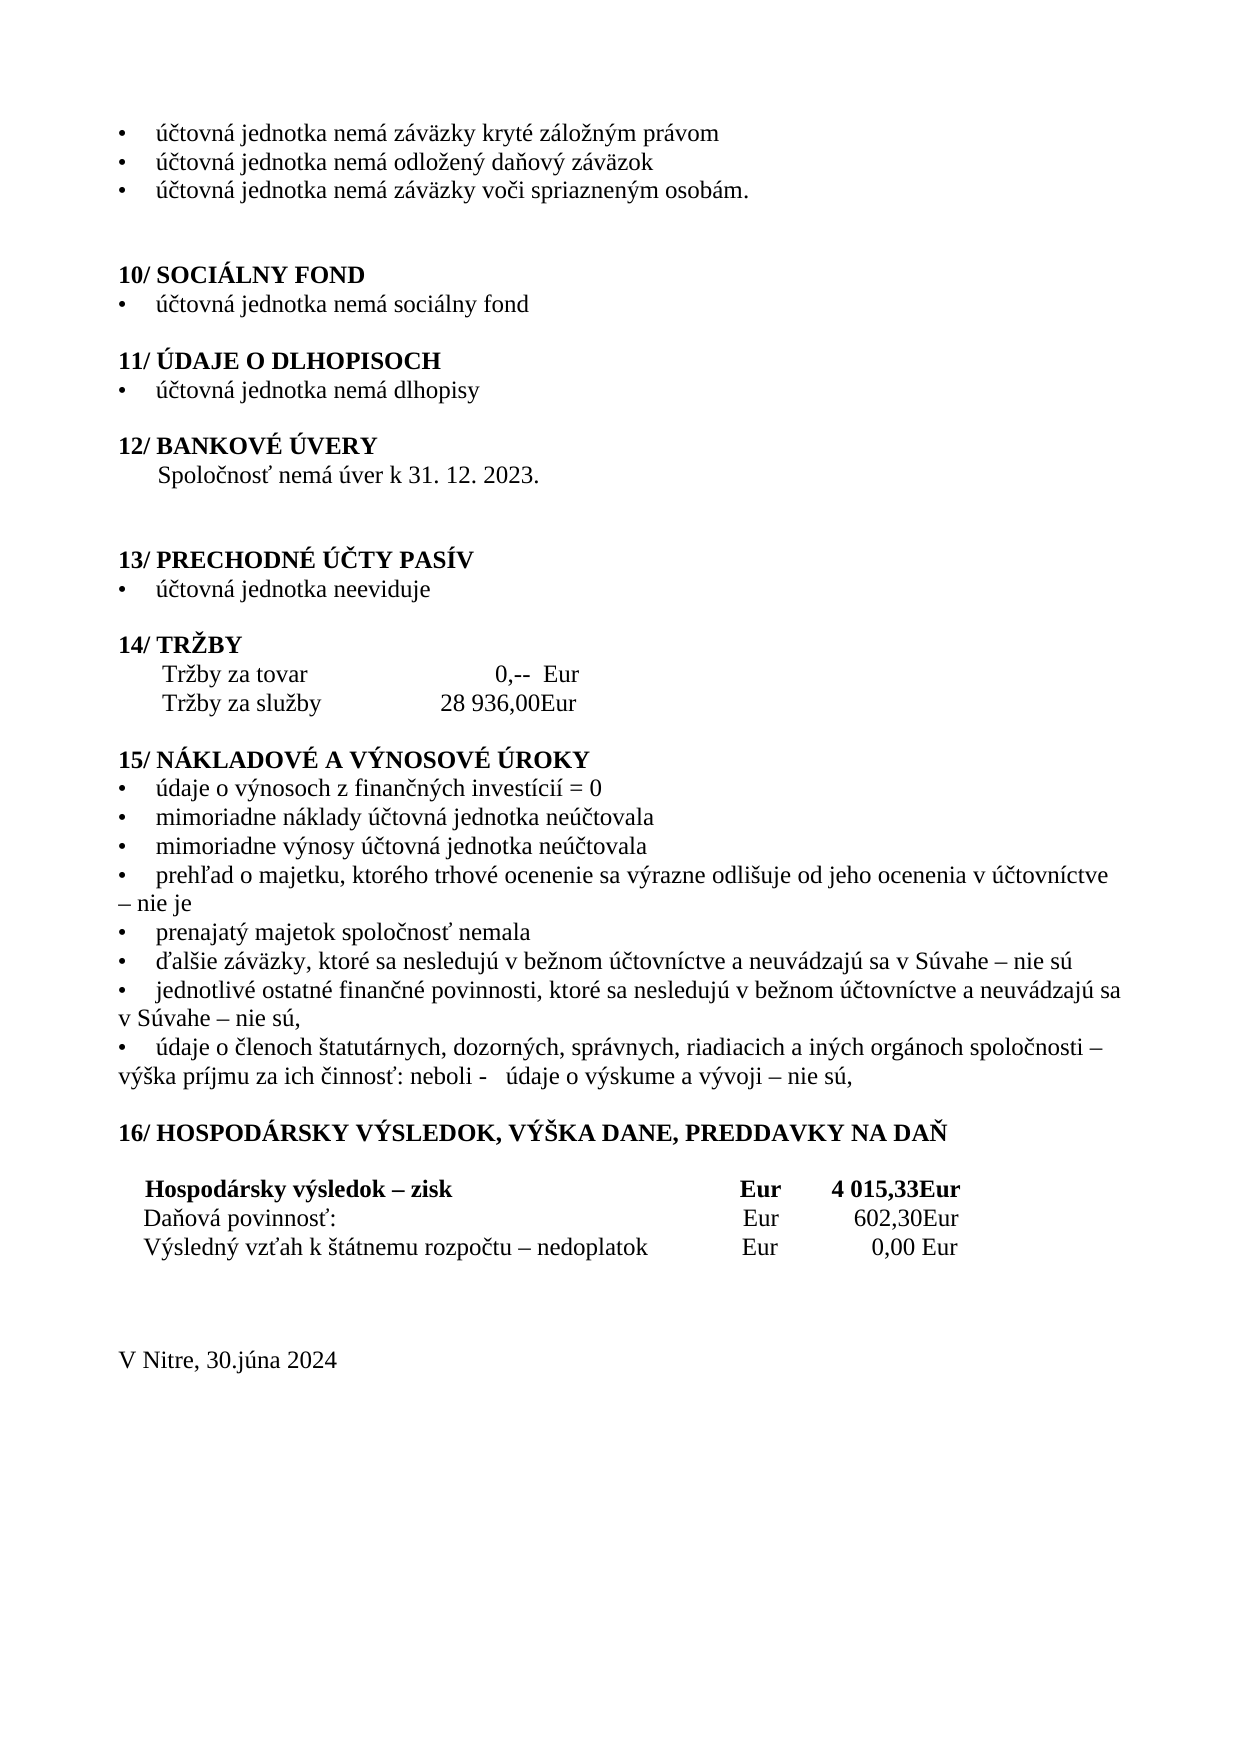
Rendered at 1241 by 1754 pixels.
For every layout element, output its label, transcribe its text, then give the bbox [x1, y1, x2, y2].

list údaje o výnosoch z finančných investícií = 0 [81, 773, 1122, 802]
list mimoriadne náklady účtovná jednotka neúčtovala [81, 802, 1122, 831]
text 13/ PRECHODNÉ ÚČTY PASÍV [118, 545, 1122, 574]
text 16/ HOSPODÁRSKY VÝSLEDOK, VÝŠKA DANE, PREDDAVKY NA DAŇ [118, 1118, 1122, 1147]
text 12/ BANKOVÉ ÚVERY [118, 431, 1122, 460]
text Výsledný vzťah k štátnemu rozpočtu – nedoplatok Eur 0,00 Eur [118, 1232, 1122, 1261]
list prenajatý majetok spoločnosť nemala [81, 917, 1122, 946]
text Daňová povinnosť: Eur 602,30Eur [118, 1203, 1122, 1232]
list účtovná jednotka nemá záväzky voči spriazneným osobám. [81, 176, 1122, 204]
text 14/ TRŽBY [118, 631, 1122, 659]
text Hospodársky výsledok – zisk Eur 4 015,33Eur [118, 1174, 1122, 1203]
text 15/ NÁKLADOVÉ A VÝNOSOVÉ ÚROKY [118, 745, 1122, 773]
list ďalšie záväzky, ktoré sa nesledujú v bežnom účtovníctve a neuvádzajú sa v Súvahe – nie sú [81, 946, 1122, 975]
text 11/ ÚDAJE O DLHOPISOCH [118, 346, 1122, 375]
text 10/ SOCIÁLNY FOND [118, 260, 1122, 289]
list účtovná jednotka nemá záväzky kryté záložným právom [81, 118, 1122, 147]
list účtovná jednotka nemá dlhopisy [81, 375, 1122, 403]
text Tržby za tovar 0,-- Eur [118, 659, 1122, 688]
list mimoriadne výnosy účtovná jednotka neúčtovala [81, 831, 1122, 860]
list jednotlivé ostatné finančné povinnosti, ktoré sa nesledujú v bežnom účtovníctve a neuvádzajú sa v Súvahe – nie sú, [81, 975, 1122, 1032]
text Spoločnosť nemá úver k 31. 12. 2023. [118, 460, 1122, 489]
text V Nitre, 30.júna 2024 [118, 1345, 1122, 1374]
list účtovná jednotka nemá odložený daňový záväzok [81, 147, 1122, 176]
list účtovná jednotka neeviduje [81, 574, 1122, 602]
list údaje o členoch štatutárnych, dozorných, správnych, riadiacich a iných orgánoch spoločnosti – výška príjmu za ich činnosť: neboli - údaje o výskume a vývoji – nie sú, [81, 1032, 1122, 1090]
list prehľad o majetku, ktorého trhové ocenenie sa výrazne odlišuje od jeho ocenenia v účtovníctve – nie je [81, 860, 1122, 917]
text Tržby za služby 28 936,00Eur [118, 688, 1122, 717]
list účtovná jednotka nemá sociálny fond [81, 289, 1122, 318]
